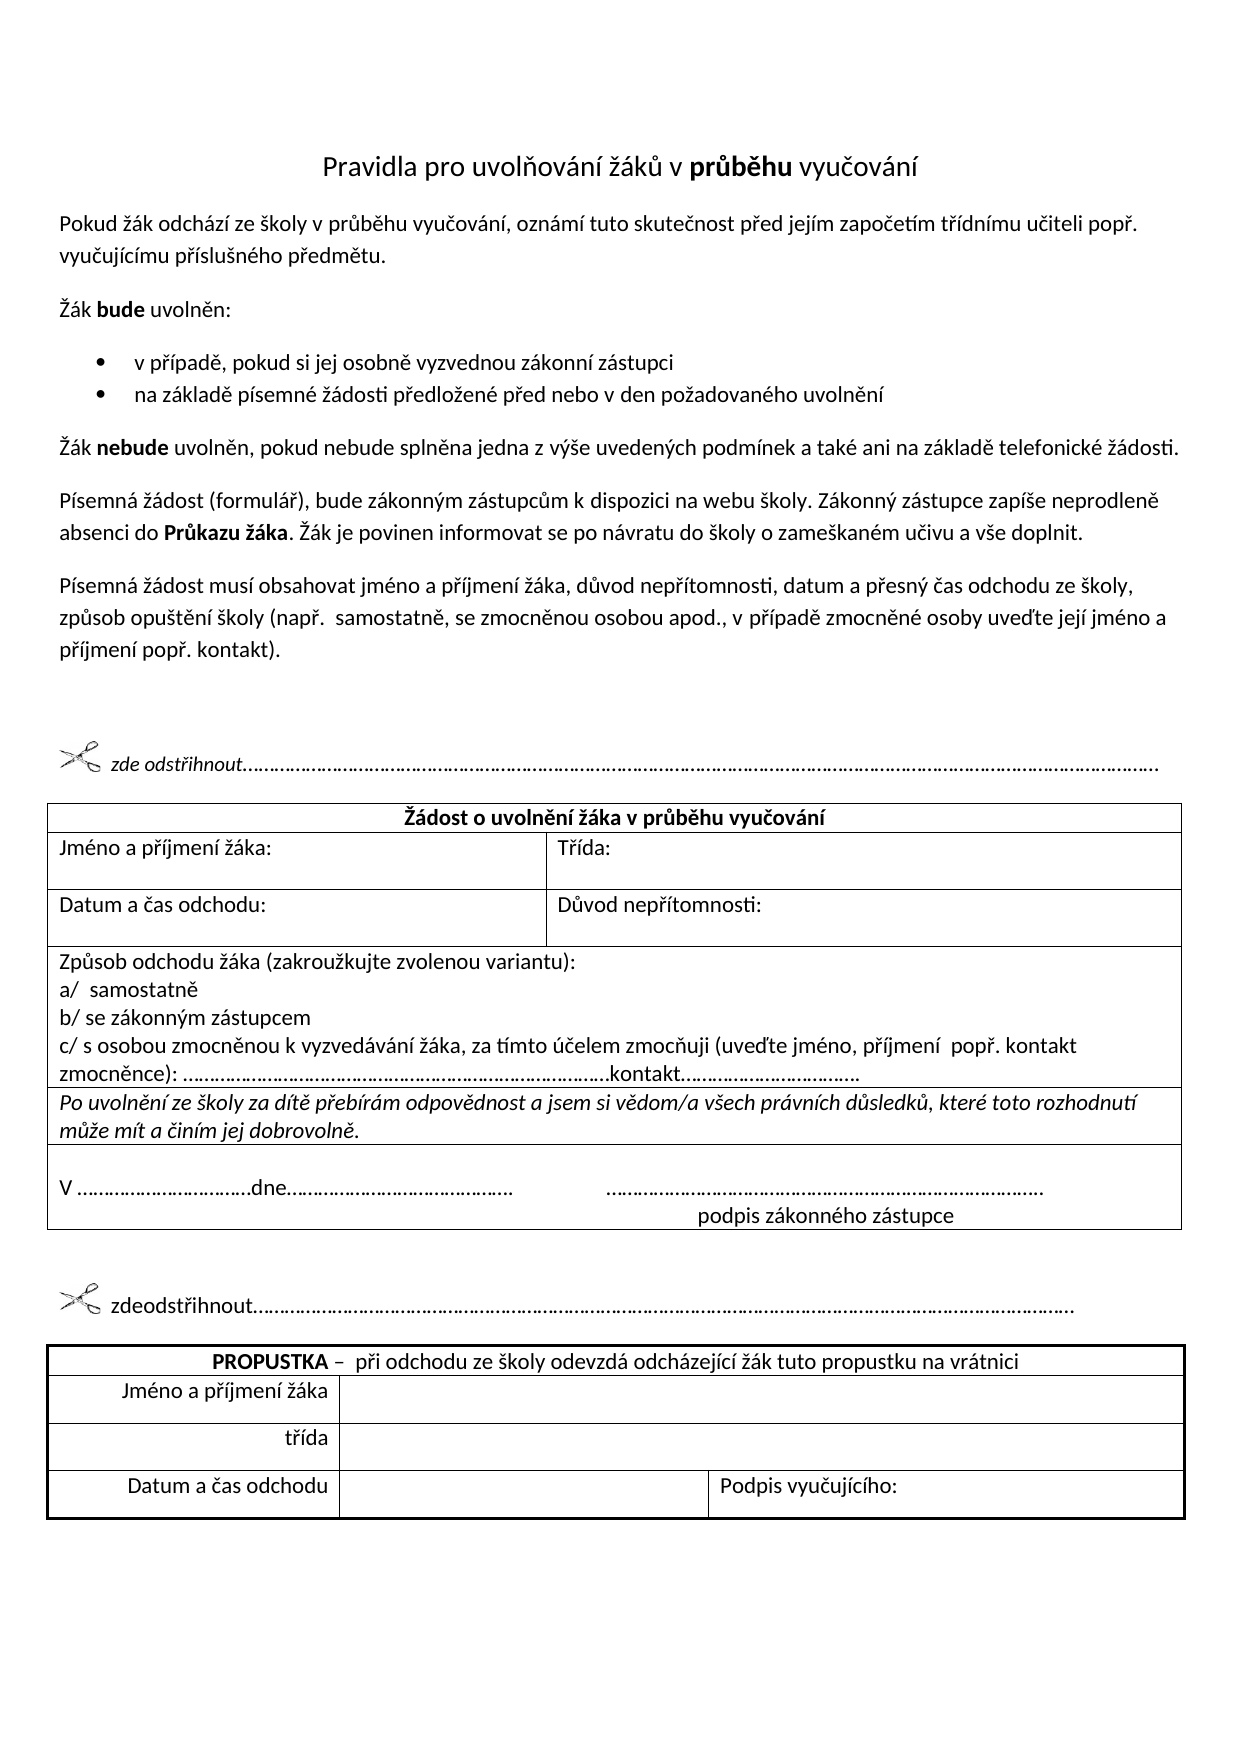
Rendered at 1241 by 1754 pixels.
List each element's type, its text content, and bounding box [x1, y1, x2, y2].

text Pravidla pro uvolňování žáků v průběhu vyučování [59, 148, 1181, 183]
table_cell Třída: [547, 833, 1181, 889]
picture [59, 741, 101, 772]
table_cell [340, 1376, 1183, 1422]
table_cell [340, 1471, 708, 1517]
table_cell Datum a čas odchodu: [48, 890, 546, 946]
table_cell Jméno a příjmení žáka [49, 1376, 339, 1422]
list v případě, pokud si jej osobně vyzvednou zákonní zástupci [97, 348, 1181, 376]
text Žák bude uvolněn: [59, 295, 1181, 323]
text zdeodstřihnout………………………………………………………………………………………………………………………………………… [59, 1283, 1181, 1319]
table_cell Po uvolnění ze školy za dítě přebírám odpovědnost a jsem si vědom/a všech právních důsledků, které toto rozhodnutí může mít a činím jej dobrovolně. [48, 1088, 1181, 1144]
table_cell Datum a čas odchodu [49, 1471, 339, 1517]
table_header PROPUSTKA – při odchodu ze školy odevzdá odcházející žák tuto propustku na vrátnici [49, 1347, 1183, 1375]
table_cell Jméno a příjmení žáka: [48, 833, 546, 889]
table_cell Podpis vyučujícího: [709, 1471, 1183, 1517]
table_header Žádost o uvolnění žáka v průběhu vyučování [48, 804, 1181, 832]
table_cell [340, 1424, 1183, 1470]
text zde odstřihnout………………………………………………………………………………………………………………………………………………………… [59, 742, 1181, 777]
table_cell třída [49, 1424, 339, 1470]
text Žák nebude uvolněn, pokud nebude splněna jedna z výše uvedených podmínek a také ani na základě telefonické žádosti. [59, 433, 1181, 461]
text Písemná žádost (formulář), bude zákonným zástupcům k dispozici na webu školy. Zákonný zástupce zapíše neprodleně absenci do Průkazu žáka. Žák je povinen informovat se po návratu do školy o zameškaném učivu a vše doplnit. [59, 486, 1181, 546]
text Písemná žádost musí obsahovat jméno a příjmení žáka, důvod nepřítomnosti, datum a přesný čas odchodu ze školy, způsob opuštění školy (např. samostatně, se zmocněnou osobou apod., v případě zmocněné osoby uveďte její jméno a příjmení popř. kontakt). [59, 571, 1181, 663]
table_cell Důvod nepřítomnosti: [547, 890, 1181, 946]
text Pokud žák odchází ze školy v průběhu vyučování, oznámí tuto skutečnost před jejím započetím třídnímu učiteli popř. vyučujícímu příslušného předmětu. [59, 209, 1181, 270]
table_cell Způsob odchodu žáka (zakroužkujte zvolenou variantu): a/ samostatně b/ se zákonným zástupcem c/ s osobou zmocněnou k vyzvedávání žáka, za tímto účelem zmocňuji (uveďte jméno, příjmení popř. kontakt zmocněnce): ………………………………………………………………………kontakt……………………………. [48, 947, 1181, 1087]
table_cell V ……………………………dne……………………………………. ……………………………………………………………………….. podpis zákonného zástupce [48, 1145, 1181, 1229]
picture [59, 1283, 101, 1314]
list na základě písemné žádosti předložené před nebo v den požadovaného uvolnění [97, 380, 1181, 408]
